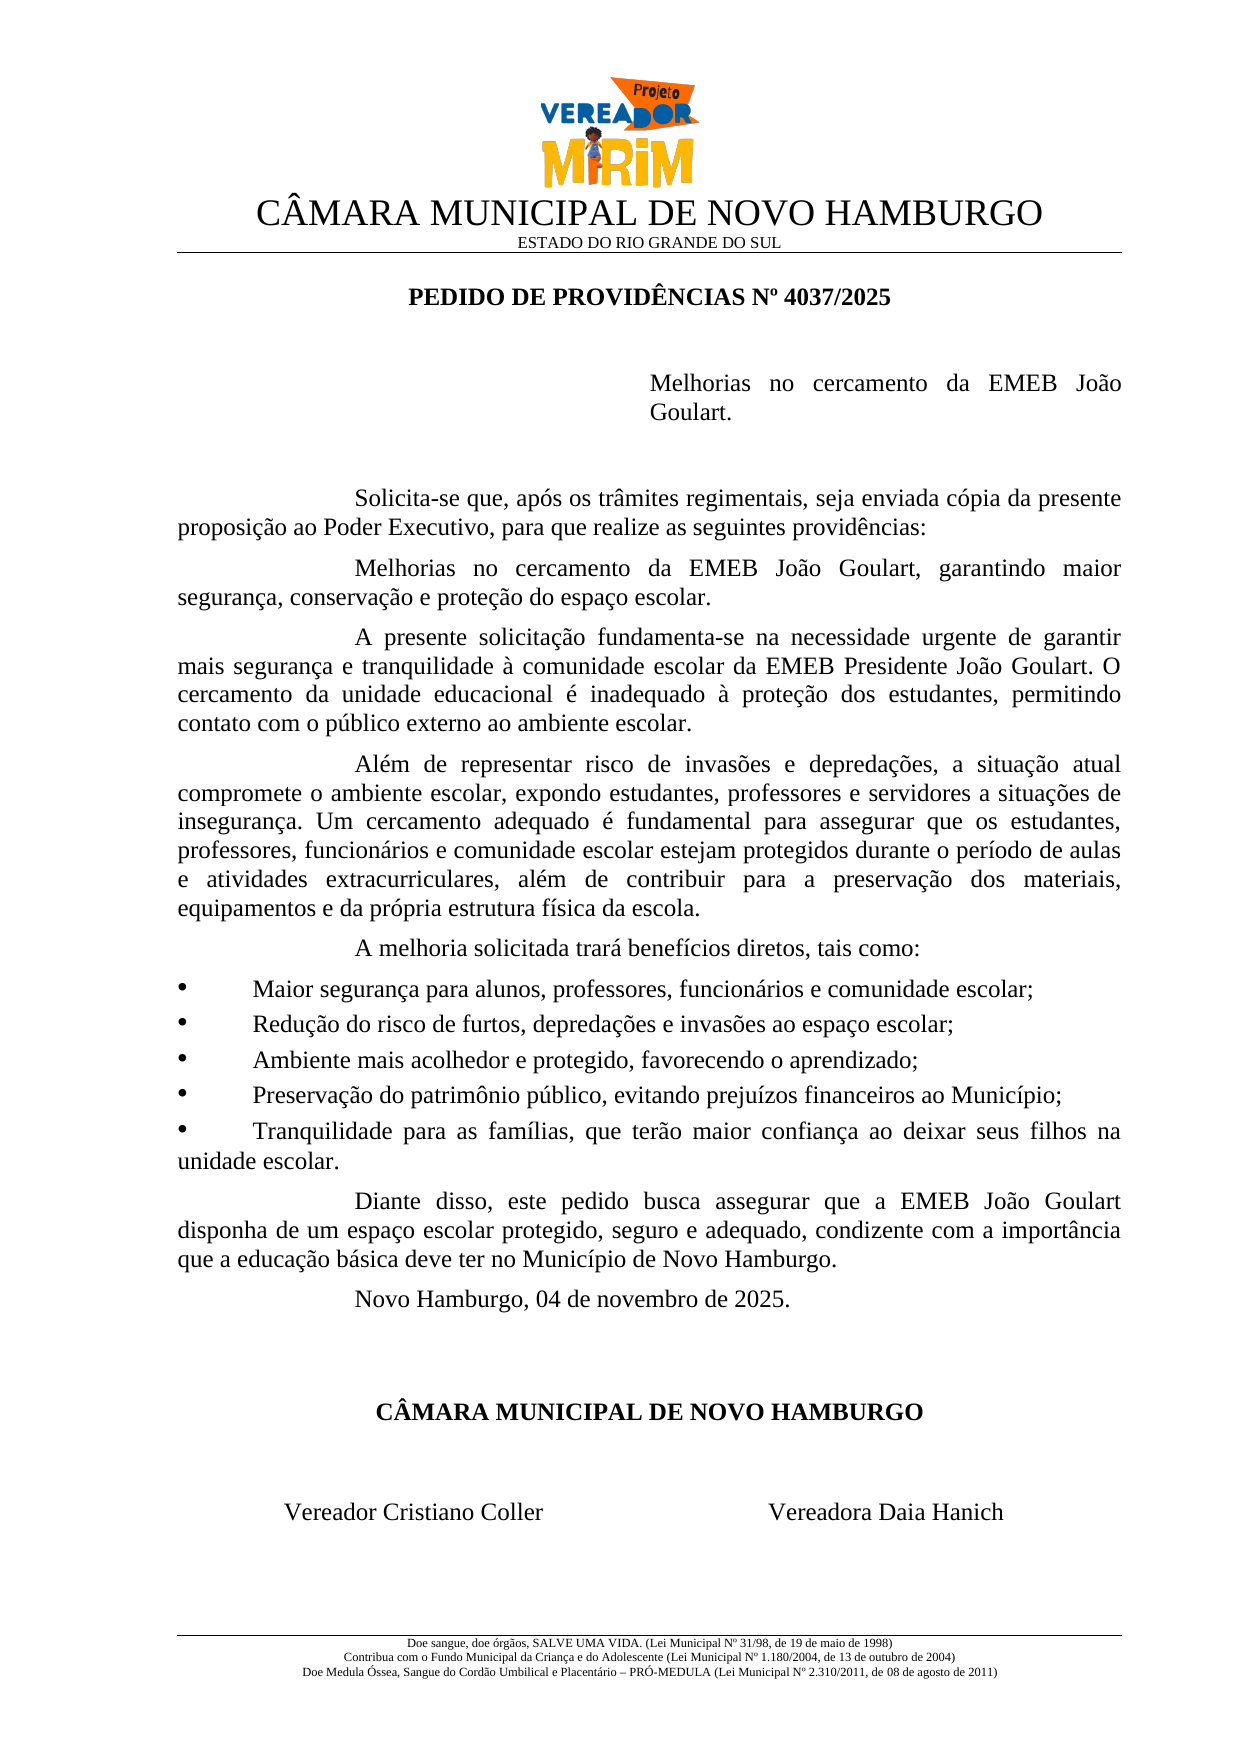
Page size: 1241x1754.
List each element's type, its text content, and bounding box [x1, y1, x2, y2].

list Redução do risco de furtos, depredações e invasões ao espaço escolar; [177, 1009, 1122, 1039]
text A presente solicitação fundamenta-se na necessidade urgente de garantir mais segurança e tranquilidade à comunidade escolar da EMEB Presidente João Goulart. O cercamento da unidade educacional é inadequado à proteção dos estudantes, permitindo contato com o público externo ao ambiente escolar. [177, 622, 1122, 737]
text Além de representar risco de invasões e depredações, a situação atual compromete o ambiente escolar, expondo estudantes, professores e servidores a situações de insegurança. Um cercamento adequado é fundamental para assegurar que os estudantes, professores, funcionários e comunidade escolar estejam protegidos durante o período de aulas e atividades extracurriculares, além de contribuir para a preservação dos materiais, equipamentos e da própria estrutura física da escola. [177, 749, 1122, 921]
list Ambiente mais acolhedor e protegido, favorecendo o aprendizado; [177, 1045, 1122, 1074]
text Novo Hamburgo, 04 de novembro de 2025. [177, 1284, 1122, 1313]
table_header CÂMARA MUNICIPAL DE NOVO HAMBURGO [177, 1380, 1122, 1426]
text Diante disso, este pedido busca assegurar que a EMEB João Goulart disponha de um espaço escolar protegido, seguro e adequado, condizente com a importância que a educação básica deve ter no Município de Novo Hamburgo. [177, 1186, 1122, 1273]
picture [541, 45, 700, 244]
text A melhoria solicitada trará benefícios diretos, tais como: [177, 933, 1122, 962]
table_cell Vereador Cristiano Coller [177, 1426, 649, 1526]
list Tranquilidade para as famílias, que terão maior confiança ao deixar seus filhos na unidade escolar. [177, 1116, 1122, 1174]
text Solicita-se que, após os trâmites regimentais, seja enviada cópia da presente proposição ao Poder Executivo, para que realize as seguintes providências: [177, 483, 1122, 541]
list Maior segurança para alunos, professores, funcionários e comunidade escolar; [177, 974, 1122, 1003]
list Preservação do patrimônio público, evitando prejuízos financeiros ao Município; [177, 1081, 1122, 1110]
text Melhorias no cercamento da EMEB João Goulart. [649, 368, 1122, 426]
title PEDIDO DE PROVIDÊNCIAS Nº 4037/2025 [177, 282, 1122, 311]
text Melhorias no cercamento da EMEB João Goulart, garantindo maior segurança, conservação e proteção do espaço escolar. [177, 553, 1122, 610]
table_cell Vereadora Daia Hanich [650, 1426, 1122, 1526]
